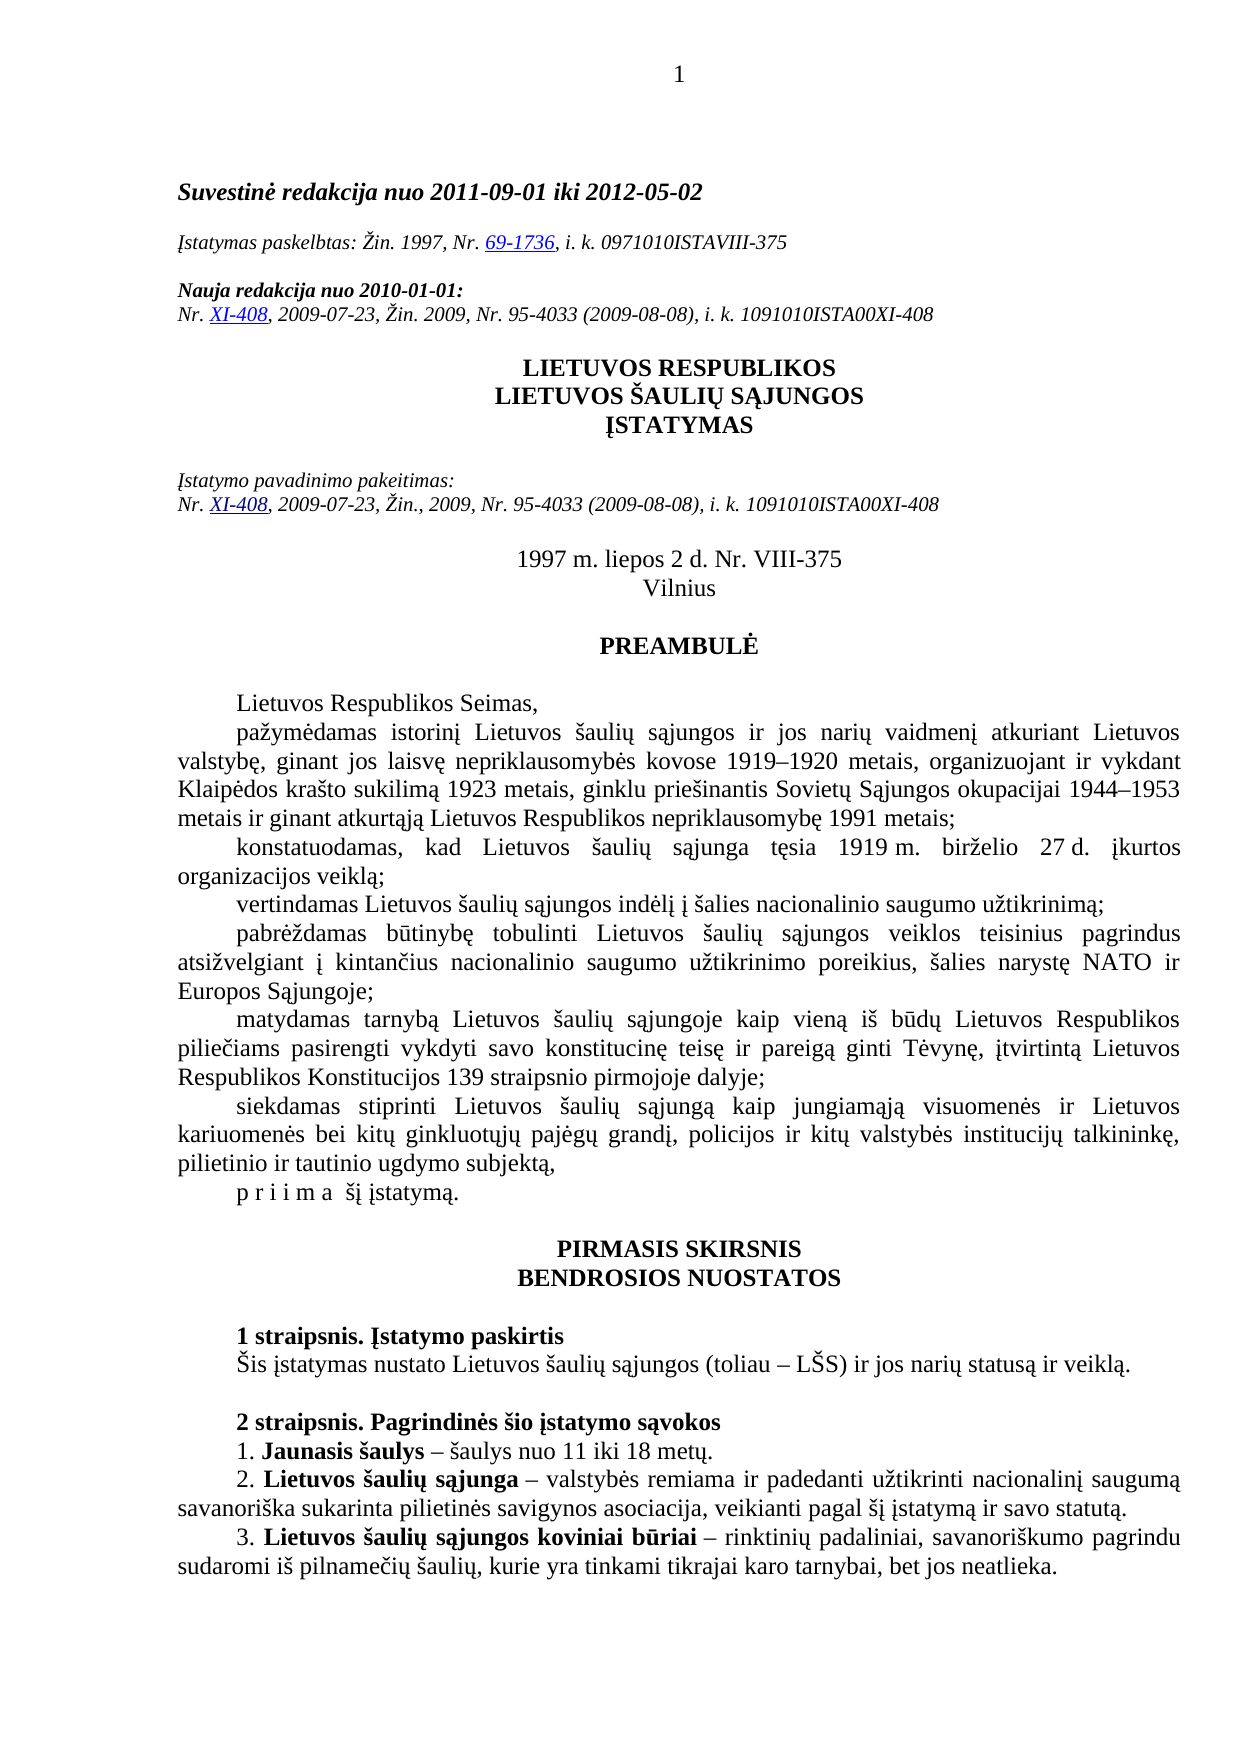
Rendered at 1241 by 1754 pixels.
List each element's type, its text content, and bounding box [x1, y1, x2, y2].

text matydamas tarnybą Lietuvos šaulių sąjungoje kaip vieną iš būdų Lietuvos Respublikos piliečiams pasirengti vykdyti savo konstitucinę teisę ir pareigą ginti Tėvynę, įtvirtintą Lietuvos Respublikos Konstitucijos 139 straipsnio pirmojoje dalyje; [177, 1004, 1181, 1091]
text siekdamas stiprinti Lietuvos šaulių sąjungą kaip jungiamąją visuomenės ir Lietuvos kariuomenės bei kitų ginkluotųjų pajėgų grandį, policijos ir kitų valstybės institucijų talkininkę, pilietinio ir tautinio ugdymo subjektą, [177, 1091, 1181, 1177]
text 1. Jaunasis šaulys – šaulys nuo 11 iki 18 metų. [177, 1436, 1181, 1464]
text ĮSTATYMAS [177, 410, 1181, 439]
text PIRMASIS SKIRSNIS [177, 1234, 1181, 1263]
text Nauja redakcija nuo 2010-01-01: [177, 278, 1181, 302]
text PREAMBULĖ [177, 631, 1181, 659]
text Vilnius [177, 573, 1181, 602]
text Lietuvos Respublikos Seimas, [177, 688, 1181, 717]
text 1 straipsnis. Įstatymo paskirtis [177, 1321, 1181, 1349]
text konstatuodamas, kad Lietuvos šaulių sąjunga tęsia 1919 m. birželio 27 d. įkurtos organizacijos veiklą; [177, 832, 1181, 889]
text Nr. XI-408, 2009-07-23, Žin., 2009, Nr. 95-4033 (2009-08-08), i. k. 1091010ISTA00XI-408 [177, 492, 1181, 516]
text 1997 m. liepos 2 d. Nr. VIII-375 [177, 544, 1181, 573]
text 2 straipsnis. Pagrindinės šio įstatymo sąvokos [177, 1407, 1181, 1436]
text Suvestinė redakcija nuo 2011-09-01 iki 2012-05-02 [177, 177, 1181, 206]
text Šis įstatymas nustato Lietuvos šaulių sąjungos (toliau – LŠS) ir jos narių statusą ir veiklą. [177, 1349, 1181, 1378]
text vertindamas Lietuvos šaulių sąjungos indėlį į šalies nacionalinio saugumo užtikrinimą; [177, 889, 1181, 918]
text pažymėdamas istorinį Lietuvos šaulių sąjungos ir jos narių vaidmenį atkuriant Lietuvos valstybę, ginant jos laisvę nepriklausomybės kovose 1919–1920 metais, organizuojant ir vykdant Klaipėdos krašto sukilimą 1923 metais, ginklu priešinantis Sovietų Sąjungos okupacijai 1944–1953 metais ir ginant atkurtąją Lietuvos Respublikos nepriklausomybę 1991 metais; [177, 717, 1181, 832]
text 2. Lietuvos šaulių sąjunga – valstybės remiama ir padedanti užtikrinti nacionalinį saugumą savanoriška sukarinta pilietinės savigynos asociacija, veikianti pagal šį įstatymą ir savo statutą. [177, 1464, 1181, 1522]
text priima šį įstatymą. [177, 1177, 1181, 1206]
text BENDROSIOS NUOSTATOS [177, 1263, 1181, 1292]
text Įstatymo pavadinimo pakeitimas: [177, 468, 1181, 492]
text Nr. XI-408, 2009-07-23, Žin. 2009, Nr. 95-4033 (2009-08-08), i. k. 1091010ISTA00XI-408 [177, 302, 1181, 326]
text 3. Lietuvos šaulių sąjungos koviniai būriai – rinktinių padaliniai, savanoriškumo pagrindu sudaromi iš pilnamečių šaulių, kurie yra tinkami tikrajai karo tarnybai, bet jos neatlieka. [177, 1522, 1181, 1579]
text Įstatymas paskelbtas: Žin. 1997, Nr. 69-1736, i. k. 0971010ISTAVIII-375 [177, 230, 1181, 254]
text LIETUVOS RESPUBLIKOS [177, 353, 1181, 381]
text pabrėždamas būtinybę tobulinti Lietuvos šaulių sąjungos veiklos teisinius pagrindus atsižvelgiant į kintančius nacionalinio saugumo užtikrinimo poreikius, šalies narystę NATO ir Europos Sąjungoje; [177, 918, 1181, 1004]
text LIETUVOS ŠAULIŲ SĄJUNGOS [177, 381, 1181, 410]
